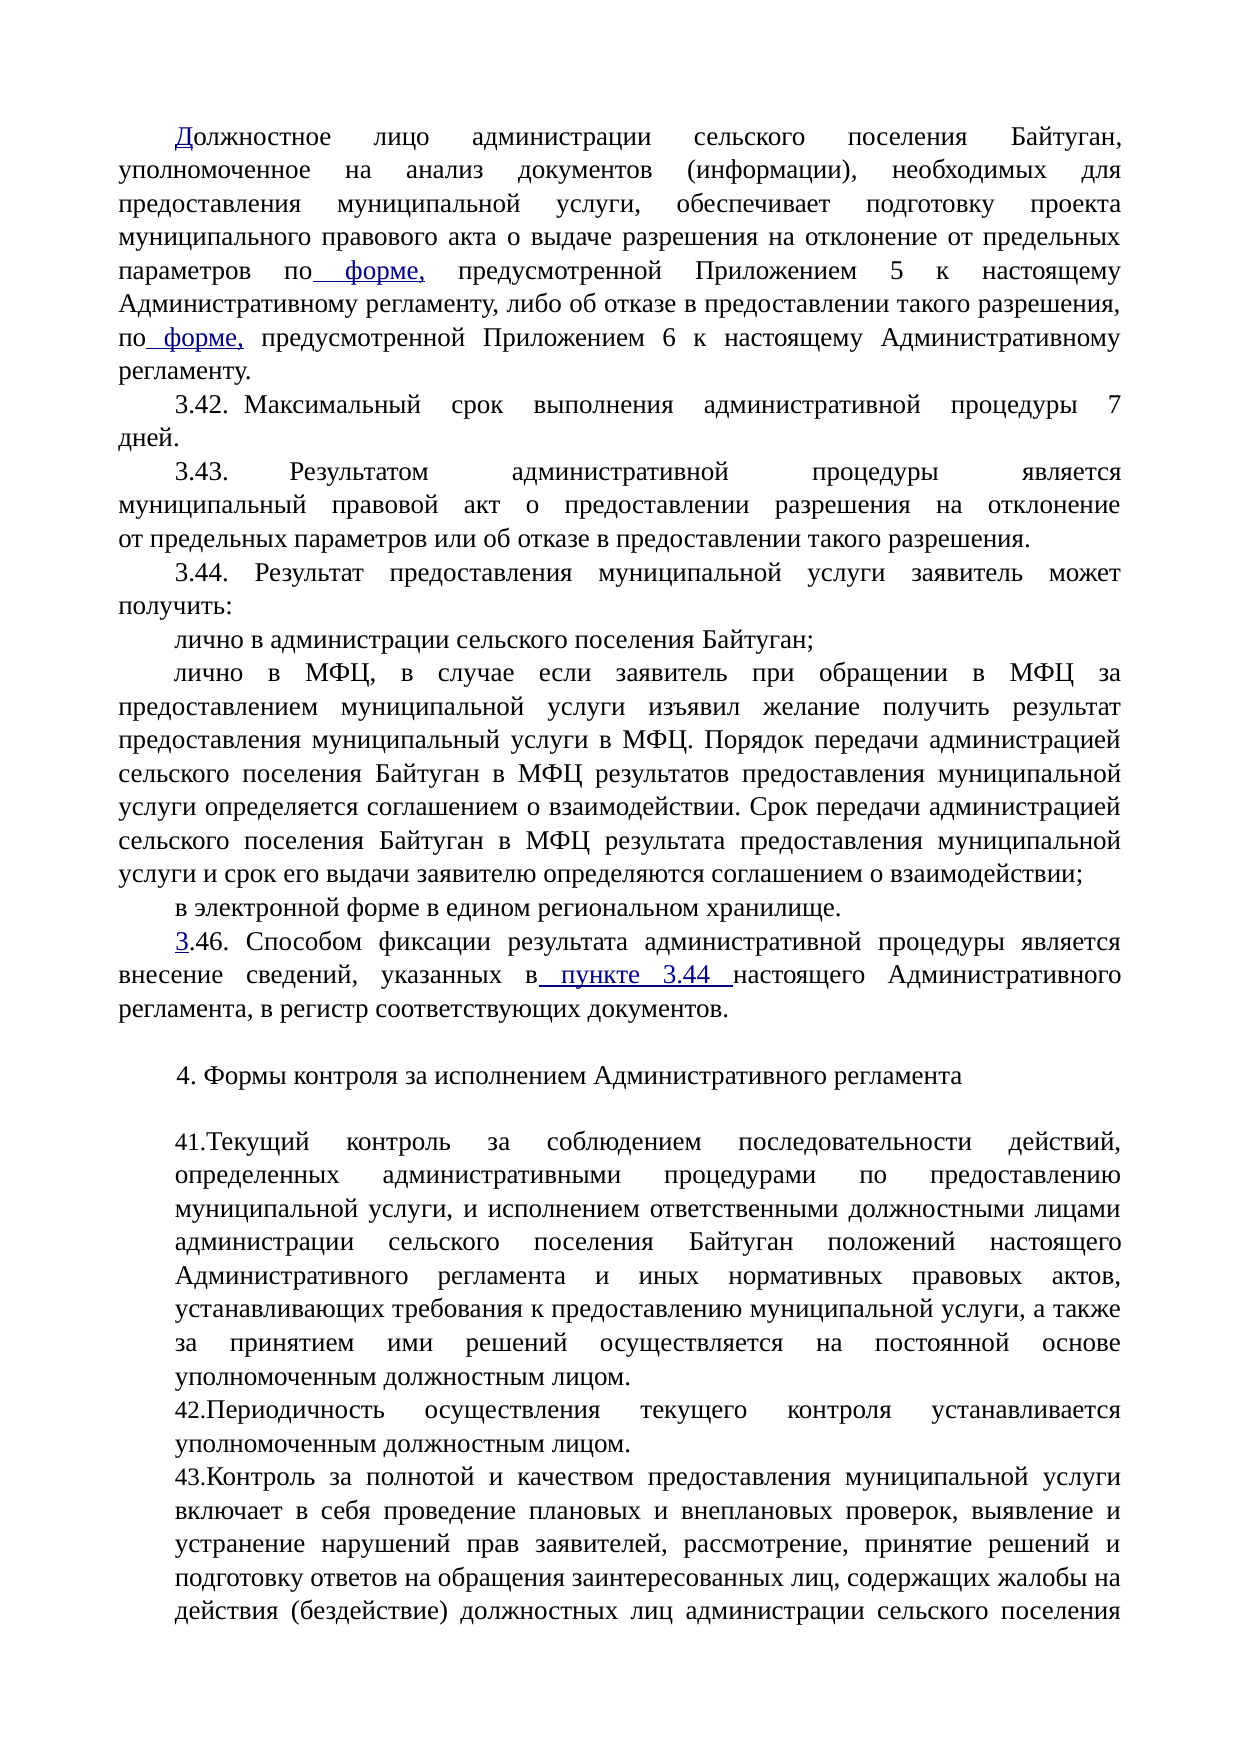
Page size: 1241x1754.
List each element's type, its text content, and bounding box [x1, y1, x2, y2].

text 3.44. Результат предоставления муниципальной услуги заявитель может получить: [118, 554, 1122, 621]
text 4. Формы контроля за исполнением Административного регламента [176, 1059, 1122, 1090]
list Контроль за полнотой и качеством предоставления муниципальной услуги включает в себя проведение плановых и внеплановых проверок, выявление и устранение нарушений прав заявителей, рассмотрение, принятие решений и подготовку ответов на обращения заинтересованных лиц, содержащих жалобы на действия (бездействие) должностных лиц администрации сельского поселения [174, 1459, 1122, 1627]
text Должностное лицо администрации сельского поселения Байтуган, уполномоченное на анализ документов (информации), необходимых для предоставления муниципальной услуги, обеспечивает подготовку проекта муниципального правового акта о выдаче разрешения на отклонение от предельных параметров по форме, предусмотренной Приложением 5 к настоящему Административному регламенту, либо об отказе в предоставлении такого разрешения, по форме, предусмотренной Приложением 6 к настоящему Административному регламенту. [118, 118, 1122, 386]
text 3.43. Результатом административной процедуры является муниципальный правовой акт о предоставлении разрешения на отклонение от предельных параметров или об отказе в предоставлении такого разрешения. [118, 453, 1122, 554]
text в электронной форме в едином региональном хранилище. [174, 889, 1122, 923]
list Текущий контроль за соблюдением последовательности действий, определенных административными процедурами по предоставлению муниципальной услуги, и исполнением ответственными должностными лицами администрации сельского поселения Байтуган положений настоящего Административного регламента и иных нормативных правовых актов, устанавливающих требования к предоставлению муниципальной услуги, а также за принятием ими решений осуществляется на постоянной основе уполномоченным должностным лицом. [174, 1123, 1122, 1392]
text 3.42. Максимальный срок выполнения административной процедуры 7 дней. [118, 386, 1122, 453]
text 3.46. Способом фиксации результата административной процедуры является внесение сведений, указанных в пункте 3.44 настоящего Административного регламента, в регистр соответствующих документов. [118, 923, 1122, 1024]
text лично в администрации сельского поселения Байтуган; [174, 621, 1122, 655]
text лично в МФЦ, в случае если заявитель при обращении в МФЦ за предоставлением муниципальной услуги изъявил желание получить результат предоставления муниципальный услуги в МФЦ. Порядок передачи администрацией сельского поселения Байтуган в МФЦ результатов предоставления муниципальной услуги определяется соглашением о взаимодействии. Срок передачи администрацией сельского поселения Байтуган в МФЦ результата предоставления муниципальной услуги и срок его выдачи заявителю определяются соглашением о взаимодействии; [118, 655, 1122, 889]
list Периодичность осуществления текущего контроля устанавливается уполномоченным должностным лицом. [174, 1392, 1122, 1459]
